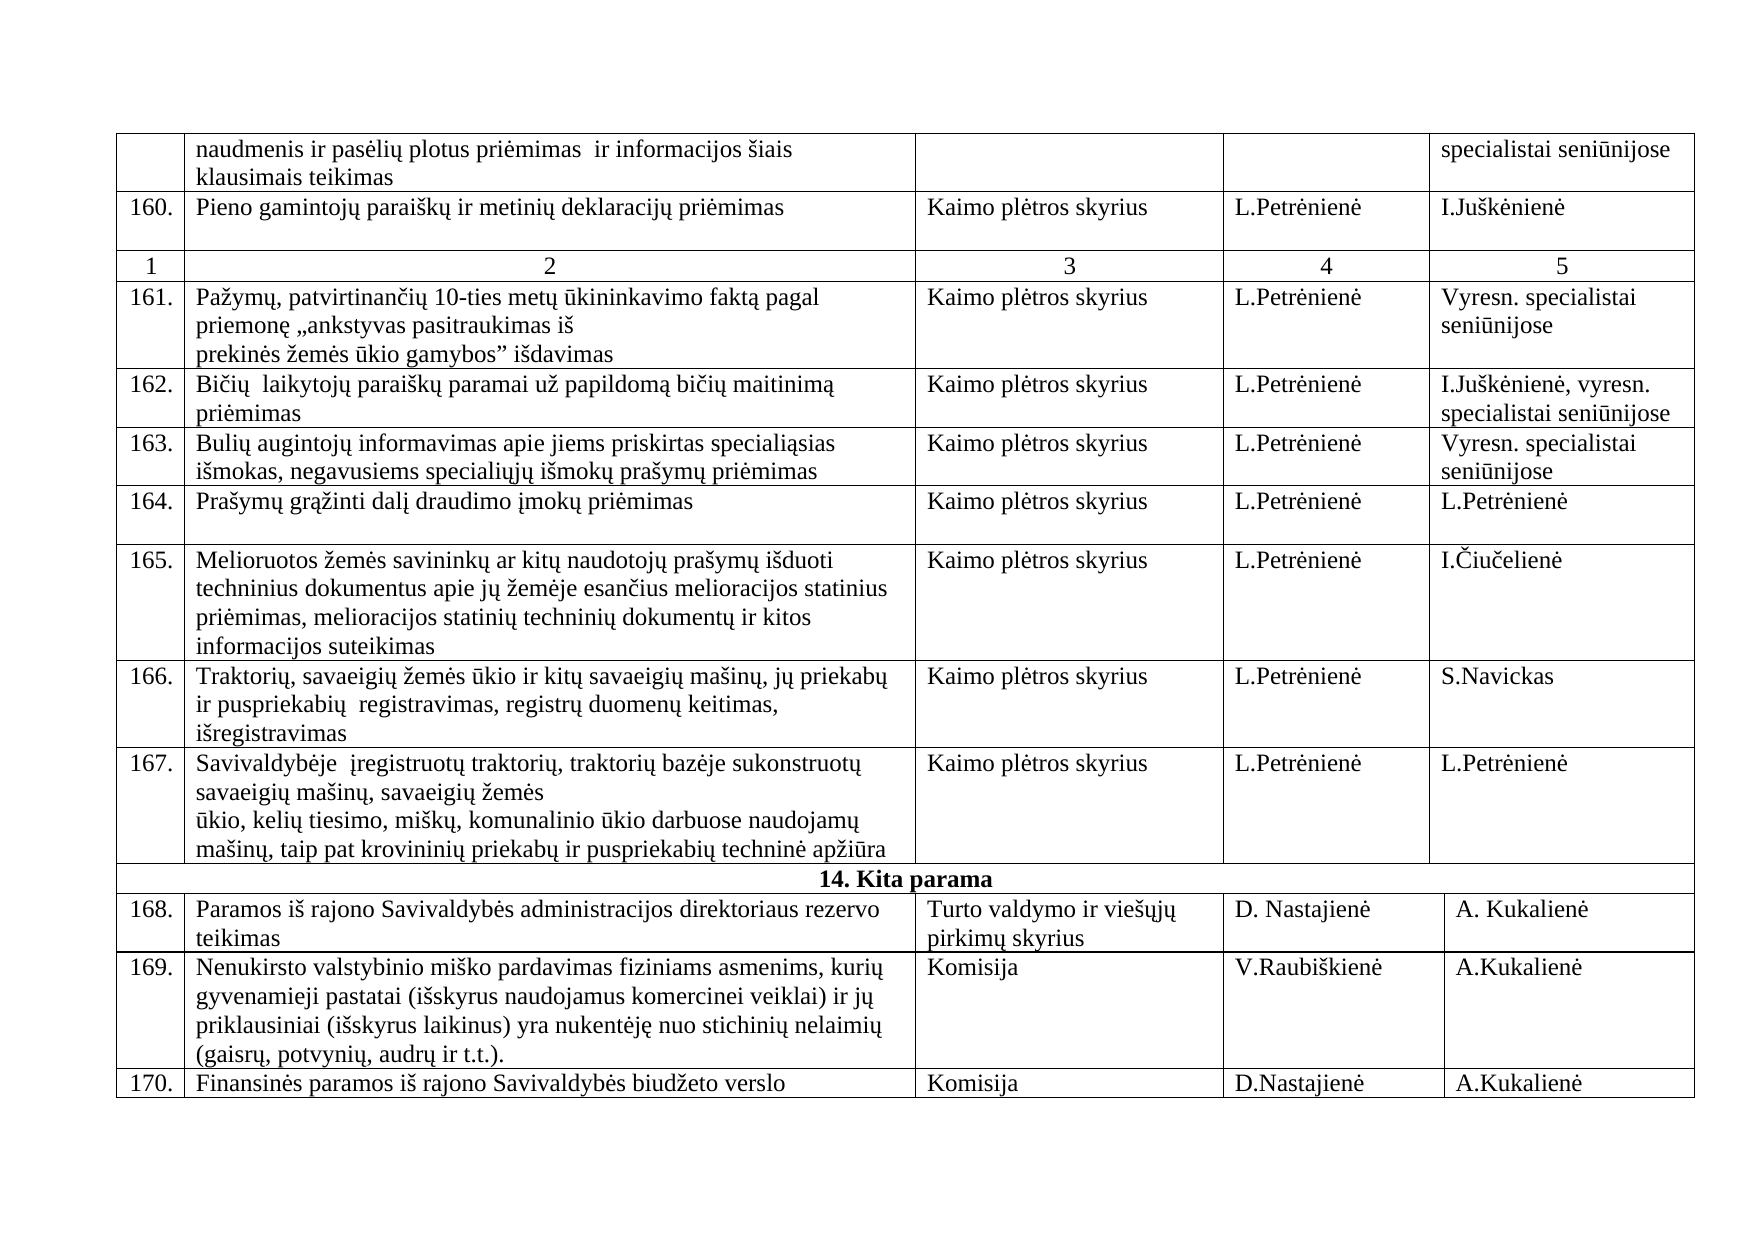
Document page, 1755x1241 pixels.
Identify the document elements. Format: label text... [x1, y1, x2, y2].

table_cell 169. [117, 953, 184, 1067]
table_cell 2 [185, 251, 915, 281]
table_cell Nenukirsto valstybinio miško pardavimas fiziniams asmenims, kurių gyvenamieji pastatai (išskyrus naudojamus komercinei veiklai) ir jų priklausiniai (išskyrus laikinus) yra nukentėję nuo stichinių nelaimių (gaisrų, potvynių, audrų ir t.t.). [185, 953, 915, 1067]
table_cell 14. Kita parama [117, 864, 1694, 893]
table_cell 170. [117, 1069, 184, 1097]
table_cell 163. [117, 428, 184, 485]
table_cell 1 [117, 251, 184, 281]
table_cell I.Juškėnienė, vyresn. specialistai seniūnijose [1430, 369, 1694, 427]
table_cell Kaimo plėtros skyrius [916, 486, 1223, 544]
table_cell 5 [1430, 251, 1694, 281]
table_cell Kaimo plėtros skyrius [916, 661, 1223, 747]
table_cell [117, 134, 184, 191]
table_cell L.Petrėnienė [1224, 192, 1429, 250]
table_cell A.Kukalienė [1445, 1069, 1694, 1097]
table_cell Prašymų grąžinti dalį draudimo įmokų priėmimas [185, 486, 915, 544]
table_cell L.Petrėnienė [1224, 486, 1429, 544]
table_cell 162. [117, 369, 184, 427]
table_cell L.Petrėnienė [1224, 748, 1429, 863]
table_cell 161. [117, 282, 184, 368]
table_cell A. Kukalienė [1445, 894, 1694, 951]
table_cell Pažymų, patvirtinančių 10-ties metų ūkininkavimo faktą pagal priemonę „ankstyvas pasitraukimas iš prekinės žemės ūkio gamybos” išdavimas [185, 282, 915, 368]
table_cell Traktorių, savaeigių žemės ūkio ir kitų savaeigių mašinų, jų priekabų ir puspriekabių registravimas, registrų duomenų keitimas, išregistravimas [185, 661, 915, 747]
table_cell S.Navickas [1430, 661, 1694, 747]
table_cell 167. [117, 748, 184, 863]
table_cell Kaimo plėtros skyrius [916, 192, 1223, 250]
table_cell Kaimo plėtros skyrius [916, 369, 1223, 427]
table_cell 164. [117, 486, 184, 544]
table_cell L.Petrėnienė [1224, 661, 1429, 747]
table_cell Kaimo plėtros skyrius [916, 748, 1223, 863]
table_cell L.Petrėnienė [1430, 486, 1694, 544]
table_cell L.Petrėnienė [1224, 545, 1429, 660]
table_cell Bičių laikytojų paraiškų paramai už papildomą bičių maitinimą priėmimas [185, 369, 915, 427]
table_cell I.Čiučelienė [1430, 545, 1694, 660]
table_cell [916, 134, 1223, 191]
table_cell D.Nastajienė [1224, 1069, 1444, 1097]
table_cell 168. [117, 894, 184, 951]
table_cell Vyresn. specialistai seniūnijose [1430, 428, 1694, 485]
table_cell specialistai seniūnijose [1430, 134, 1694, 191]
table_cell Paramos iš rajono Savivaldybės administracijos direktoriaus rezervo teikimas [185, 894, 915, 951]
table_cell I.Juškėnienė [1430, 192, 1694, 250]
table_cell V.Raubiškienė [1224, 953, 1444, 1067]
table_cell Finansinės paramos iš rajono Savivaldybės biudžeto verslo [185, 1069, 915, 1097]
table_cell Melioruotos žemės savininkų ar kitų naudotojų prašymų išduoti techninius dokumentus apie jų žemėje esančius melioracijos statinius priėmimas, melioracijos statinių techninių dokumentų ir kitos informacijos suteikimas [185, 545, 915, 660]
table_cell Kaimo plėtros skyrius [916, 282, 1223, 368]
table_cell L.Petrėnienė [1224, 428, 1429, 485]
table_cell L.Petrėnienė [1430, 748, 1694, 863]
table_cell A.Kukalienė [1445, 953, 1694, 1067]
table_cell Komisija [916, 1069, 1223, 1097]
table_cell Savivaldybėje įregistruotų traktorių, traktorių bazėje sukonstruotų savaeigių mašinų, savaeigių žemės ūkio, kelių tiesimo, miškų, komunalinio ūkio darbuose naudojamų mašinų, taip pat krovininių priekabų ir puspriekabių techninė apžiūra [185, 748, 915, 863]
table_cell Vyresn. specialistai seniūnijose [1430, 282, 1694, 368]
table_cell 3 [916, 251, 1223, 281]
table_cell Kaimo plėtros skyrius [916, 545, 1223, 660]
table_cell Pieno gamintojų paraiškų ir metinių deklaracijų priėmimas [185, 192, 915, 250]
table_cell Kaimo plėtros skyrius [916, 428, 1223, 485]
table_cell Turto valdymo ir viešųjų pirkimų skyrius [916, 894, 1223, 951]
table_cell naudmenis ir pasėlių plotus priėmimas ir informacijos šiais klausimais teikimas [185, 134, 915, 191]
table_cell Komisija [916, 953, 1223, 1067]
table_cell D. Nastajienė [1224, 894, 1444, 951]
table_cell L.Petrėnienė [1224, 282, 1429, 368]
table_cell 160. [117, 192, 184, 250]
table_cell 4 [1224, 251, 1429, 281]
table_cell L.Petrėnienė [1224, 369, 1429, 427]
table_cell [1224, 134, 1429, 191]
table_cell 165. [117, 545, 184, 660]
table_cell Bulių augintojų informavimas apie jiems priskirtas specialiąsias išmokas, negavusiems specialiųjų išmokų prašymų priėmimas [185, 428, 915, 485]
table_cell 166. [117, 661, 184, 747]
